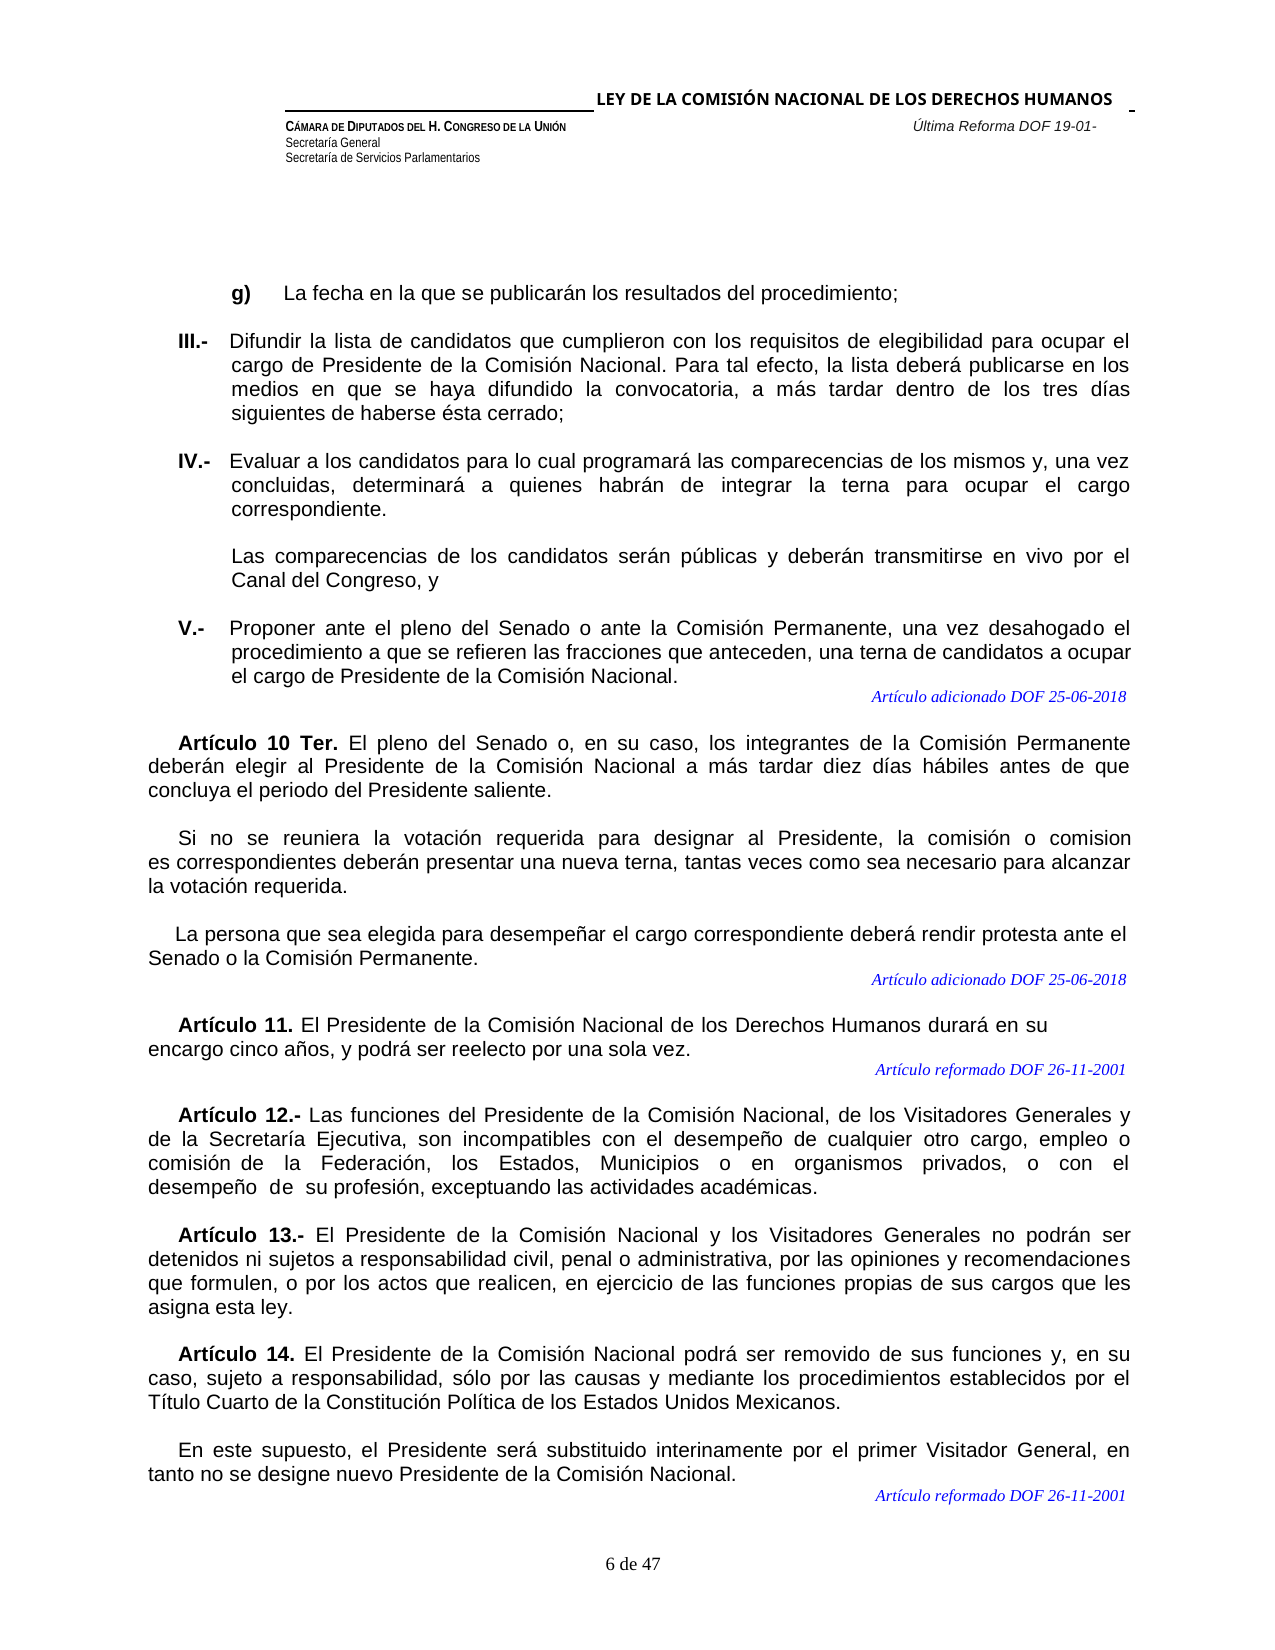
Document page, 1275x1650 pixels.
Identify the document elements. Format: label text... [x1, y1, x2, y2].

text III.- Difundir la lista de candidatos que cumplieron con los requisitos de elegibilidad para ocupar el cargo de Presidente de la Comisión Nacional. Para tal efecto, la lista deberá publicarse en los medios en que se haya difundido la convocatoria, a más tardar dentro de los tres días siguientes de haberse ésta cerrado; [178, 329, 1130, 425]
text En este supuesto, el Presidente será substituido interinamente por el primer Visitador General, en tanto no se designe nuevo Presidente de la Comisión Nacional. [148, 1438, 1130, 1486]
text Artículo reformado DOF 26-11-2001 [135, 1486, 1128, 1505]
text Artículo adicionado DOF 25-06-2018 [135, 688, 1128, 706]
text La persona que sea elegida para desempeñar el cargo correspondiente deberá rendir protesta ante el [135, 922, 1126, 946]
text Artículo 13.- El Presidente de la Comisión Nacional y los Visitadores Generales no podrán ser detenidos ni sujetos a responsabilidad civil, penal o administrativa, por las opiniones y recomendaciones que formulen, o por los actos que realicen, en ejercicio de las funciones propias de sus cargos que les asigna esta ley. [148, 1223, 1131, 1318]
text V.- Proponer ante el pleno del Senado o ante la Comisión Permanente, una vez desahogado el procedimiento a que se refieren las fracciones que anteceden, una terna de candidatos a ocupar el cargo de Presidente de la Comisión Nacional. [178, 616, 1131, 688]
text Artículo 10 Ter. El pleno del Senado o, en su caso, los integrantes de la Comisión Permanente deberán elegir al Presidente de la Comisión Nacional a más tardar diez días hábiles antes de que concluya el periodo del Presidente saliente. [148, 730, 1131, 802]
text Artículo reformado DOF 26-11-2001 [135, 1060, 1128, 1079]
text Artículo 12.- Las funciones del Presidente de la Comisión Nacional, de los Visitadores Generales y de la Secretaría Ejecutiva, son incompatibles con el desempeño de cualquier otro cargo, empleo o comisión de la Federación, los Estados, Municipios o en organismos privados, o con el desempeño de su profesión, exceptuando las actividades académicas. [148, 1103, 1131, 1199]
text Canal del Congreso, y [231, 568, 1148, 592]
text Las comparecencias de los candidatos serán públicas y deberán transmitirse en vivo por el [231, 544, 1148, 568]
text Senado o la Comisión Permanente. [148, 946, 1148, 969]
text Artículo 11. El Presidente de la Comisión Nacional de los Derechos Humanos durará en su encargo cinco años, y podrá ser reelecto por una sola vez. [148, 1012, 1130, 1060]
text Artículo adicionado DOF 25-06-2018 [135, 969, 1128, 989]
text g) La fecha en la que se publicarán los resultados del procedimiento; [231, 281, 1148, 305]
text Si no se reuniera la votación requerida para designar al Presidente, la comisión o comision es correspondientes deberán presentar una nueva terna, tantas veces como sea necesario para alcanzar la votación requerida. [148, 826, 1131, 898]
text IV.- Evaluar a los candidatos para lo cual programará las comparecencias de los mismos y, una vez concluidas, determinará a quienes habrán de integrar la terna para ocupar el cargo correspondiente. [178, 449, 1131, 521]
text Artículo 14. El Presidente de la Comisión Nacional podrá ser removido de sus funciones y, en su caso, sujeto a responsabilidad, sólo por las causas y mediante los procedimientos establecidos por el Título Cuarto de la Constitución Política de los Estados Unidos Mexicanos. [148, 1342, 1130, 1414]
